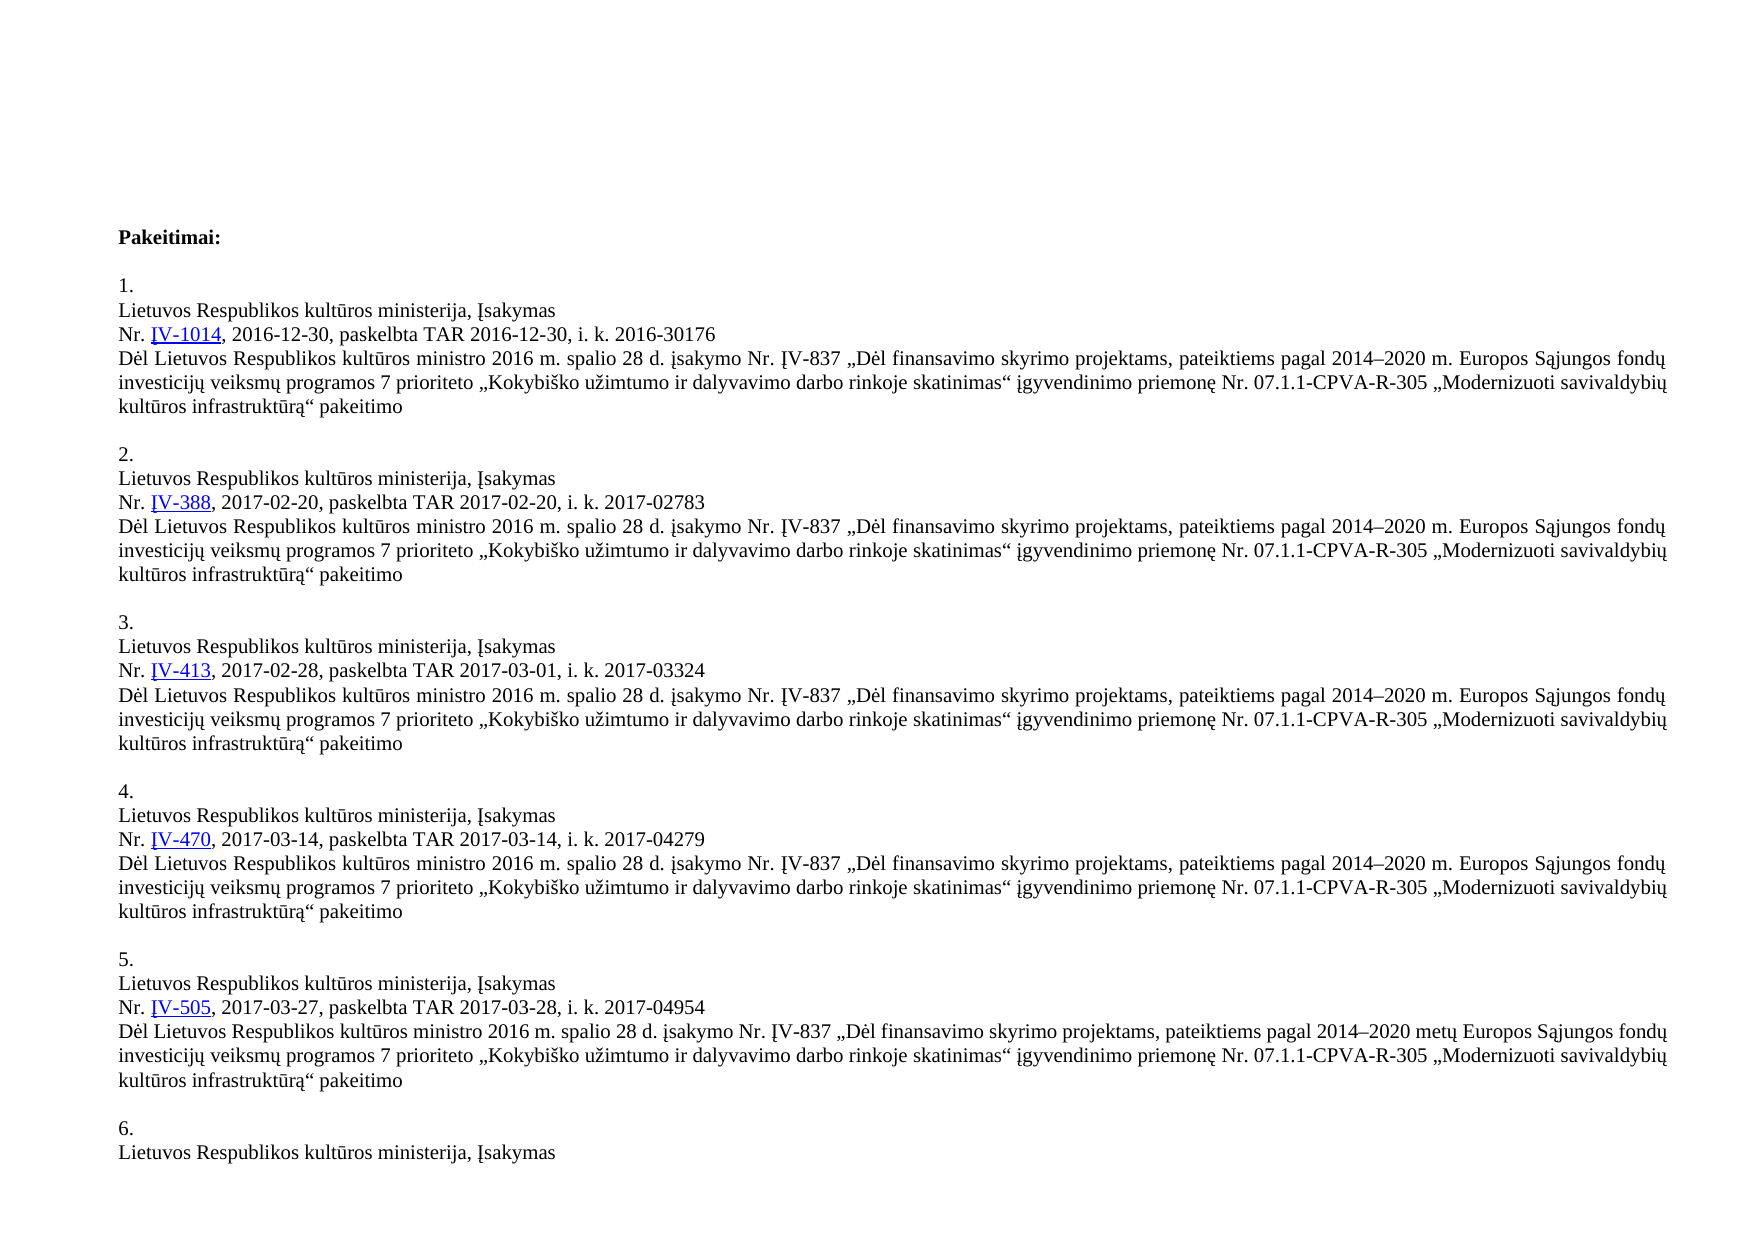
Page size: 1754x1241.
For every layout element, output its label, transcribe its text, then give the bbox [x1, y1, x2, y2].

text Dėl Lietuvos Respublikos kultūros ministro 2016 m. spalio 28 d. įsakymo Nr. ĮV-837 „Dėl finansavimo skyrimo projektams, pateiktiems pagal 2014–2020 m. Europos Sąjungos fondų investicijų veiksmų programos 7 prioriteto „Kokybiško užimtumo ir dalyvavimo darbo rinkoje skatinimas“ įgyvendinimo priemonę Nr. 07.1.1-CPVA-R-305 „Modernizuoti savivaldybių kultūros infrastruktūrą“ pakeitimo [118, 514, 1668, 586]
text 5. [118, 947, 1668, 971]
text Nr. ĮV-413, 2017-02-28, paskelbta TAR 2017-03-01, i. k. 2017-03324 [118, 658, 1668, 682]
text Pakeitimai: [118, 225, 1668, 249]
text 2. [118, 442, 1668, 466]
text Lietuvos Respublikos kultūros ministerija, Įsakymas [118, 297, 1668, 322]
text Nr. ĮV-470, 2017-03-14, paskelbta TAR 2017-03-14, i. k. 2017-04279 [118, 827, 1668, 851]
text Dėl Lietuvos Respublikos kultūros ministro 2016 m. spalio 28 d. įsakymo Nr. ĮV-837 „Dėl finansavimo skyrimo projektams, pateiktiems pagal 2014–2020 m. Europos Sąjungos fondų investicijų veiksmų programos 7 prioriteto „Kokybiško užimtumo ir dalyvavimo darbo rinkoje skatinimas“ įgyvendinimo priemonę Nr. 07.1.1-CPVA-R-305 „Modernizuoti savivaldybių kultūros infrastruktūrą“ pakeitimo [118, 346, 1668, 418]
text 3. [118, 610, 1668, 634]
text Dėl Lietuvos Respublikos kultūros ministro 2016 m. spalio 28 d. įsakymo Nr. ĮV-837 „Dėl finansavimo skyrimo projektams, pateiktiems pagal 2014–2020 m. Europos Sąjungos fondų investicijų veiksmų programos 7 prioriteto „Kokybiško užimtumo ir dalyvavimo darbo rinkoje skatinimas“ įgyvendinimo priemonę Nr. 07.1.1-CPVA-R-305 „Modernizuoti savivaldybių kultūros infrastruktūrą“ pakeitimo [118, 851, 1668, 923]
text Nr. ĮV-1014, 2016-12-30, paskelbta TAR 2016-12-30, i. k. 2016-30176 [118, 322, 1668, 346]
text Lietuvos Respublikos kultūros ministerija, Įsakymas [118, 1140, 1668, 1164]
text Nr. ĮV-388, 2017-02-20, paskelbta TAR 2017-02-20, i. k. 2017-02783 [118, 490, 1668, 514]
text 6. [118, 1116, 1668, 1140]
text Lietuvos Respublikos kultūros ministerija, Įsakymas [118, 634, 1668, 658]
text 4. [118, 779, 1668, 803]
text 1. [118, 273, 1668, 297]
text Dėl Lietuvos Respublikos kultūros ministro 2016 m. spalio 28 d. įsakymo Nr. ĮV-837 „Dėl finansavimo skyrimo projektams, pateiktiems pagal 2014–2020 m. Europos Sąjungos fondų investicijų veiksmų programos 7 prioriteto „Kokybiško užimtumo ir dalyvavimo darbo rinkoje skatinimas“ įgyvendinimo priemonę Nr. 07.1.1-CPVA-R-305 „Modernizuoti savivaldybių kultūros infrastruktūrą“ pakeitimo [118, 682, 1668, 755]
text Nr. ĮV-505, 2017-03-27, paskelbta TAR 2017-03-28, i. k. 2017-04954 [118, 995, 1668, 1019]
text Lietuvos Respublikos kultūros ministerija, Įsakymas [118, 466, 1668, 490]
text Dėl Lietuvos Respublikos kultūros ministro 2016 m. spalio 28 d. įsakymo Nr. ĮV-837 „Dėl finansavimo skyrimo projektams, pateiktiems pagal 2014–2020 metų Europos Sąjungos fondų investicijų veiksmų programos 7 prioriteto „Kokybiško užimtumo ir dalyvavimo darbo rinkoje skatinimas“ įgyvendinimo priemonę Nr. 07.1.1-CPVA-R-305 „Modernizuoti savivaldybių kultūros infrastruktūrą“ pakeitimo [118, 1019, 1668, 1092]
text Lietuvos Respublikos kultūros ministerija, Įsakymas [118, 971, 1668, 995]
text Lietuvos Respublikos kultūros ministerija, Įsakymas [118, 803, 1668, 827]
